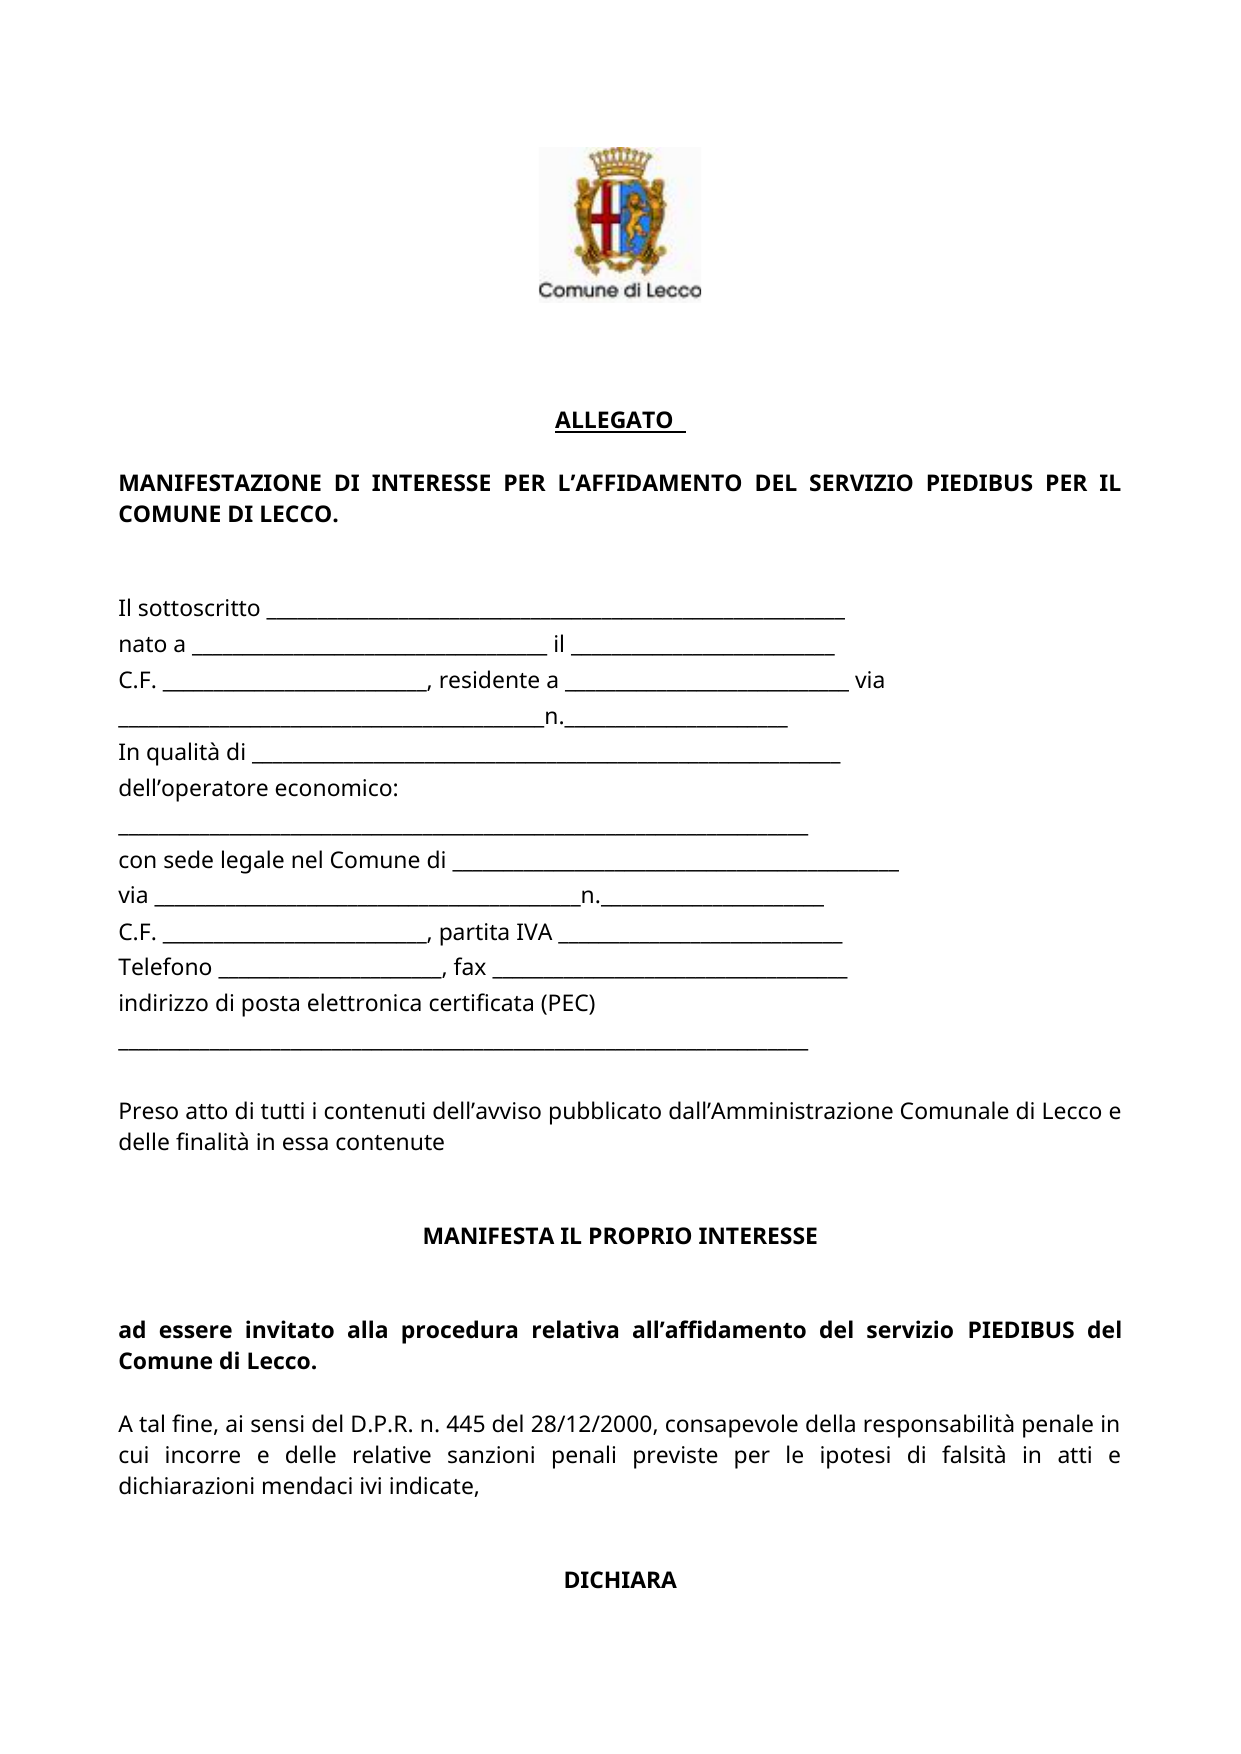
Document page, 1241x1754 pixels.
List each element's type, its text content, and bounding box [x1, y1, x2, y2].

text In qualità di __________________________________________________________ [118, 736, 1122, 767]
text ALLEGATO [118, 404, 1122, 436]
text dell’operatore economico: [118, 772, 1122, 803]
text Preso atto di tutti i contenuti dell’avviso pubblicato dall’Amministrazione Comunale di Lecco e delle finalità in essa contenute [118, 1095, 1122, 1158]
text Telefono ______________________, fax ___________________________________ [118, 951, 1122, 983]
text C.F. __________________________, residente a ____________________________ via __________________________________________n.______________________ [118, 664, 1122, 731]
text indirizzo di posta elettronica certificata (PEC) ____________________________________________________________________ [118, 987, 1122, 1054]
text nato a ___________________________________ il __________________________ [118, 628, 1122, 659]
text C.F. __________________________, partita IVA ____________________________ [118, 915, 1122, 947]
text ____________________________________________________________________ [118, 808, 1122, 839]
text via __________________________________________n.______________________ [118, 879, 1122, 911]
text MANIFESTA IL PROPRIO INTERESSE [118, 1220, 1122, 1251]
text con sede legale nel Comune di ____________________________________________ [118, 843, 1122, 875]
text DICHIARA [118, 1564, 1122, 1595]
text ad essere invitato alla procedura relativa all’affidamento del servizio PIEDIBUS del Comune di Lecco. [118, 1314, 1122, 1376]
text A tal fine, ai sensi del D.P.R. n. 445 del 28/12/2000, consapevole della responsabilità penale in cui incorre e delle relative sanzioni penali previste per le ipotesi di falsità in atti e dichiarazioni mendaci ivi indicate, [118, 1408, 1122, 1501]
text Il sottoscritto _________________________________________________________ [118, 592, 1122, 623]
text MANIFESTAZIONE DI INTERESSE PER L’AFFIDAMENTO DEL SERVIZIO PIEDIBUS PER IL COMUNE DI LECCO. [118, 467, 1122, 529]
